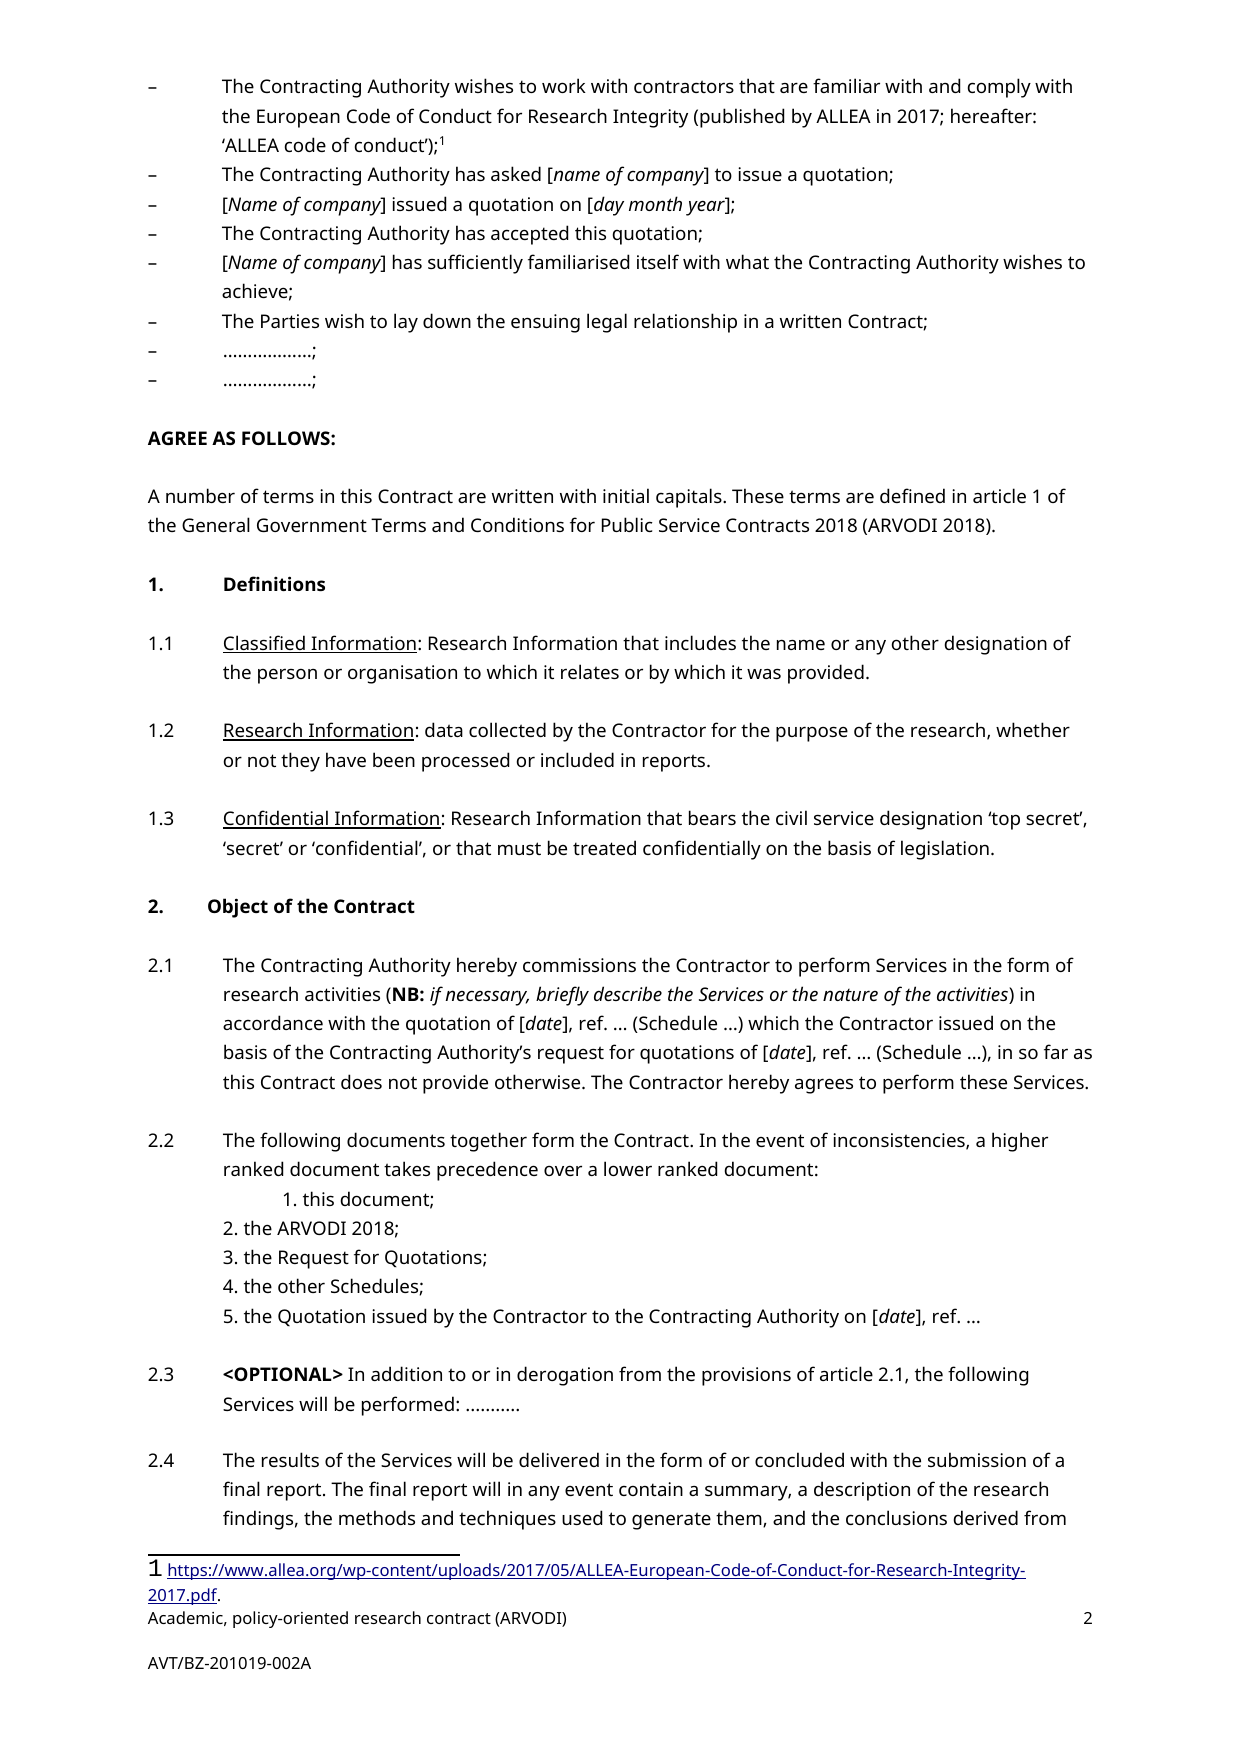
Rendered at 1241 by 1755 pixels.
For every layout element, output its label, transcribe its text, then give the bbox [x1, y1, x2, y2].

text AGREE AS FOLLOWS: [148, 425, 1093, 451]
text 1.1 Classified Information: Research Information that includes the name or any other designation of the person or organisation to which it relates or by which it was provided. [148, 630, 1093, 685]
text – The Contracting Authority has accepted this quotation; [148, 220, 1093, 246]
text 3. the Request for Quotations; [148, 1244, 1093, 1270]
text – The Contracting Authority wishes to work with contractors that are familiar with and comply with the European Code of Conduct for Research Integrity (published by ALLEA in 2017; hereafter: ‘ALLEA code of conduct’); [148, 74, 1093, 158]
text – [Name of company] has sufficiently familiarised itself with what the Contracting Authority wishes to achieve; [148, 249, 1093, 304]
text 2.1 The Contracting Authority hereby commissions the Contractor to perform Services in the form of research activities (NB: if necessary, briefly describe the Services or the nature of the activities) in accordance with the quotation of [date], ref. … (Schedule …) which the Contractor issued on the basis of the Contracting Authority’s request for quotations of [date], ref. … (Schedule …), in so far as this Contract does not provide otherwise. The Contractor hereby agrees to perform these Services. [148, 952, 1093, 1094]
text 4. the other Schedules; [148, 1274, 1093, 1299]
text – [Name of company] issued a quotation on [day month year]; [148, 191, 1093, 216]
text A number of terms in this Contract are written with initial capitals. These terms are defined in article 1 of the General Government Terms and Conditions for Public Service Contracts 2018 (ARVODI 2018). [148, 483, 1093, 538]
text 2. Object of the Contract [148, 893, 1093, 919]
text – The Parties wish to lay down the ensuing legal relationship in a written Contract; [148, 308, 1093, 333]
text 1. Definitions [148, 571, 1093, 597]
text 1.3 Confidential Information: Research Information that bears the civil service designation ‘top secret’, ‘secret’ or ‘confidential’, or that must be treated confidentially on the basis of legislation. [148, 806, 1093, 860]
text 5. the Quotation issued by the Contractor to the Contracting Authority on [date], ref. … [223, 1303, 1093, 1329]
text https://www.allea.org/wp-content/uploads/2017/05/ALLEA-European-Code-of-Conduct-for-Research-Integrity-2017.pdf. [148, 1555, 1093, 1606]
text 2.2 The following documents together form the Contract. In the event of inconsistencies, a higher ranked document takes precedence over a lower ranked document: [148, 1127, 1093, 1182]
text 2.4 The results of the Services will be delivered in the form of or concluded with the submission of a final report. The final report will in any event contain a summary, a description of the research findings, the methods and techniques used to generate them, and the conclusions derived from [148, 1447, 1093, 1531]
text 1. this document; [148, 1186, 1093, 1212]
text 2.3 <OPTIONAL> In addition to or in derogation from the provisions of article 2.1, the following Services will be performed: ........... [148, 1362, 1093, 1444]
text 1.2 Research Information: data collected by the Contractor for the purpose of the research, whether or not they have been processed or included in reports. [148, 718, 1093, 772]
text – ………………; [148, 366, 1093, 392]
text – The Contracting Authority has asked [name of company] to issue a quotation; [148, 162, 1093, 187]
text – ………………; [148, 337, 1093, 363]
text 2. the ARVODI 2018; [207, 1215, 1093, 1241]
